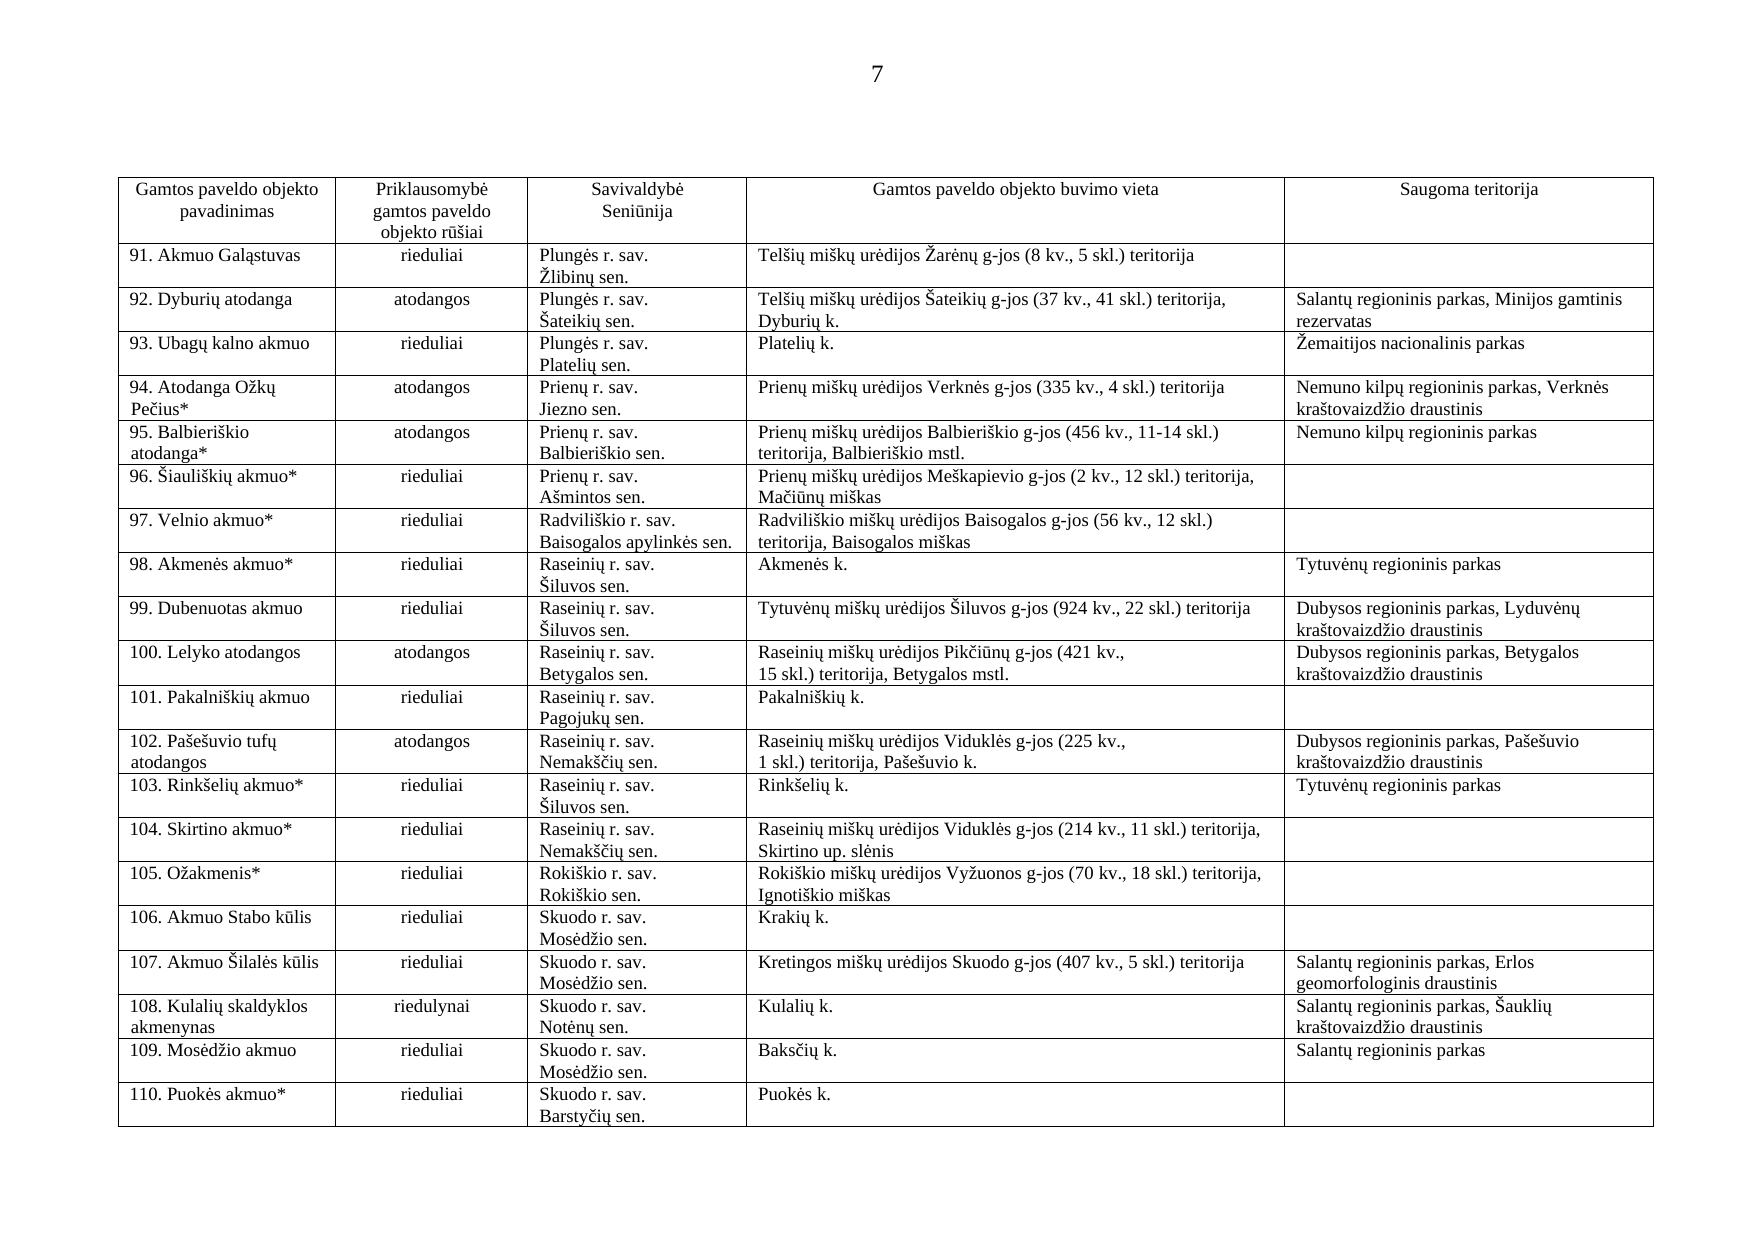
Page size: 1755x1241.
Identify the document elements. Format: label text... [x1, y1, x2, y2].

table_cell 109. Mosėdžio akmuo [119, 1039, 335, 1082]
table_cell 99. Dubenuotas akmuo [119, 597, 335, 640]
table_cell rieduliai [336, 774, 527, 817]
table_cell Platelių k. [747, 332, 1284, 375]
table_cell 96. Šiauliškių akmuo* [119, 465, 335, 508]
table_cell Žemaitijos nacionalinis parkas [1285, 332, 1653, 375]
table_cell Radviliškio r. sav. Baisogalos apylinkės sen. [528, 509, 746, 552]
table_cell 102. Pašešuvio tufų atodangos [119, 730, 335, 773]
table_cell Baksčių k. [747, 1039, 1284, 1082]
table_cell rieduliai [336, 686, 527, 729]
table_header Savivaldybė Seniūnija [528, 178, 746, 243]
table_cell Raseinių r. sav. Šiluvos sen. [528, 553, 746, 596]
table_cell [1285, 906, 1653, 949]
table_cell Raseinių r. sav. Šiluvos sen. [528, 597, 746, 640]
table_cell 103. Rinkšelių akmuo* [119, 774, 335, 817]
table_cell Nemuno kilpų regioninis parkas [1285, 421, 1653, 464]
table_cell Raseinių miškų urėdijos Viduklės g-jos (214 kv., 11 skl.) teritorija, Skirtino up. slėnis [747, 818, 1284, 861]
table_cell rieduliai [336, 465, 527, 508]
table_header Gamtos paveldo objekto pavadinimas [119, 178, 335, 243]
table_cell 95. Balbieriškio atodanga* [119, 421, 335, 464]
table_cell atodangos [336, 730, 527, 773]
table_cell rieduliai [336, 906, 527, 949]
table_cell [1285, 862, 1653, 905]
table_cell Raseinių miškų urėdijos Viduklės g-jos (225 kv., 1 skl.) teritorija, Pašešuvio k. [747, 730, 1284, 773]
table_cell Salantų regioninis parkas, Erlos geomorfologinis draustinis [1285, 951, 1653, 994]
table_cell rieduliai [336, 597, 527, 640]
table_cell Raseinių r. sav. Betygalos sen. [528, 641, 746, 684]
table_cell atodangos [336, 421, 527, 464]
table_cell Rokiškio r. sav. Rokiškio sen. [528, 862, 746, 905]
table_cell Prienų r. sav. Ašmintos sen. [528, 465, 746, 508]
table_cell Krakių k. [747, 906, 1284, 949]
table_cell 107. Akmuo Šilalės kūlis [119, 951, 335, 994]
table_cell Skuodo r. sav. Mosėdžio sen. [528, 1039, 746, 1082]
table_cell rieduliai [336, 332, 527, 375]
table_cell Tytuvėnų regioninis parkas [1285, 774, 1653, 817]
table_cell Prienų r. sav. Jiezno sen. [528, 376, 746, 419]
table_cell 108. Kulalių skaldyklos akmenynas [119, 995, 335, 1038]
table_cell Telšių miškų urėdijos Žarėnų g-jos (8 kv., 5 skl.) teritorija [747, 244, 1284, 287]
table_cell Tytuvėnų regioninis parkas [1285, 553, 1653, 596]
table_cell Salantų regioninis parkas [1285, 1039, 1653, 1082]
table_cell 91. Akmuo Galąstuvas [119, 244, 335, 287]
table_cell Kulalių k. [747, 995, 1284, 1038]
table_cell Rokiškio miškų urėdijos Vyžuonos g-jos (70 kv., 18 skl.) teritorija, Ignotiškio miškas [747, 862, 1284, 905]
table_cell 101. Pakalniškių akmuo [119, 686, 335, 729]
table_cell 97. Velnio akmuo* [119, 509, 335, 552]
table_cell rieduliai [336, 553, 527, 596]
table_cell Skuodo r. sav. Notėnų sen. [528, 995, 746, 1038]
table_cell 110. Puokės akmuo* [119, 1083, 335, 1126]
table_cell Plungės r. sav. Žlibinų sen. [528, 244, 746, 287]
table_cell Raseinių r. sav. Šiluvos sen. [528, 774, 746, 817]
table_cell atodangos [336, 376, 527, 419]
table_cell 105. Ožakmenis* [119, 862, 335, 905]
table_cell [1285, 509, 1653, 552]
table_cell Pakalniškių k. [747, 686, 1284, 729]
table_cell 106. Akmuo Stabo kūlis [119, 906, 335, 949]
table_cell [1285, 1083, 1653, 1126]
table_header Priklausomybė gamtos paveldo objekto rūšiai [336, 178, 527, 243]
table_cell Plungės r. sav. Platelių sen. [528, 332, 746, 375]
table_cell Raseinių miškų urėdijos Pikčiūnų g-jos (421 kv., 15 skl.) teritorija, Betygalos mstl. [747, 641, 1284, 684]
table_cell [1285, 818, 1653, 861]
table_cell Dubysos regioninis parkas, Pašešuvio kraštovaizdžio draustinis [1285, 730, 1653, 773]
table_cell Raseinių r. sav. Nemakščių sen. [528, 818, 746, 861]
table_cell Raseinių r. sav. Pagojukų sen. [528, 686, 746, 729]
table_cell rieduliai [336, 951, 527, 994]
table_cell rieduliai [336, 862, 527, 905]
table_cell Puokės k. [747, 1083, 1284, 1126]
table_header Saugoma teritorija [1285, 178, 1653, 243]
table_header Gamtos paveldo objekto buvimo vieta [747, 178, 1284, 243]
table_cell Dubysos regioninis parkas, Lyduvėnų kraštovaizdžio draustinis [1285, 597, 1653, 640]
table_cell Plungės r. sav. Šateikių sen. [528, 288, 746, 331]
table_cell [1285, 465, 1653, 508]
table_cell atodangos [336, 641, 527, 684]
table_cell 104. Skirtino akmuo* [119, 818, 335, 861]
table_cell Raseinių r. sav. Nemakščių sen. [528, 730, 746, 773]
table_cell 94. Atodanga Ožkų Pečius* [119, 376, 335, 419]
table_cell Akmenės k. [747, 553, 1284, 596]
table_cell [1285, 244, 1653, 287]
table_cell rieduliai [336, 1039, 527, 1082]
table_cell atodangos [336, 288, 527, 331]
table_cell 93. Ubagų kalno akmuo [119, 332, 335, 375]
table_cell 100. Lelyko atodangos [119, 641, 335, 684]
table_cell Radviliškio miškų urėdijos Baisogalos g-jos (56 kv., 12 skl.) teritorija, Baisogalos miškas [747, 509, 1284, 552]
table_cell Dubysos regioninis parkas, Betygalos kraštovaizdžio draustinis [1285, 641, 1653, 684]
table_cell Skuodo r. sav. Mosėdžio sen. [528, 906, 746, 949]
table_cell Prienų r. sav. Balbieriškio sen. [528, 421, 746, 464]
table_cell Tytuvėnų miškų urėdijos Šiluvos g-jos (924 kv., 22 skl.) teritorija [747, 597, 1284, 640]
table_cell rieduliai [336, 509, 527, 552]
table_cell Prienų miškų urėdijos Meškapievio g-jos (2 kv., 12 skl.) teritorija, Mačiūnų miškas [747, 465, 1284, 508]
table_cell Skuodo r. sav. Barstyčių sen. [528, 1083, 746, 1126]
table_cell Prienų miškų urėdijos Balbieriškio g-jos (456 kv., 11-14 skl.) teritorija, Balbieriškio mstl. [747, 421, 1284, 464]
table_cell rieduliai [336, 244, 527, 287]
table_cell rieduliai [336, 818, 527, 861]
table_cell Kretingos miškų urėdijos Skuodo g-jos (407 kv., 5 skl.) teritorija [747, 951, 1284, 994]
table_cell 98. Akmenės akmuo* [119, 553, 335, 596]
table_cell Prienų miškų urėdijos Verknės g-jos (335 kv., 4 skl.) teritorija [747, 376, 1284, 419]
table_cell Salantų regioninis parkas, Šauklių kraštovaizdžio draustinis [1285, 995, 1653, 1038]
table_cell Nemuno kilpų regioninis parkas, Verknės kraštovaizdžio draustinis [1285, 376, 1653, 419]
table_cell rieduliai [336, 1083, 527, 1126]
table_cell riedulynai [336, 995, 527, 1038]
table_cell Telšių miškų urėdijos Šateikių g-jos (37 kv., 41 skl.) teritorija, Dyburių k. [747, 288, 1284, 331]
table_cell Skuodo r. sav. Mosėdžio sen. [528, 951, 746, 994]
table_cell [1285, 686, 1653, 729]
table_cell 92. Dyburių atodanga [119, 288, 335, 331]
table_cell Rinkšelių k. [747, 774, 1284, 817]
table_cell Salantų regioninis parkas, Minijos gamtinis rezervatas [1285, 288, 1653, 331]
